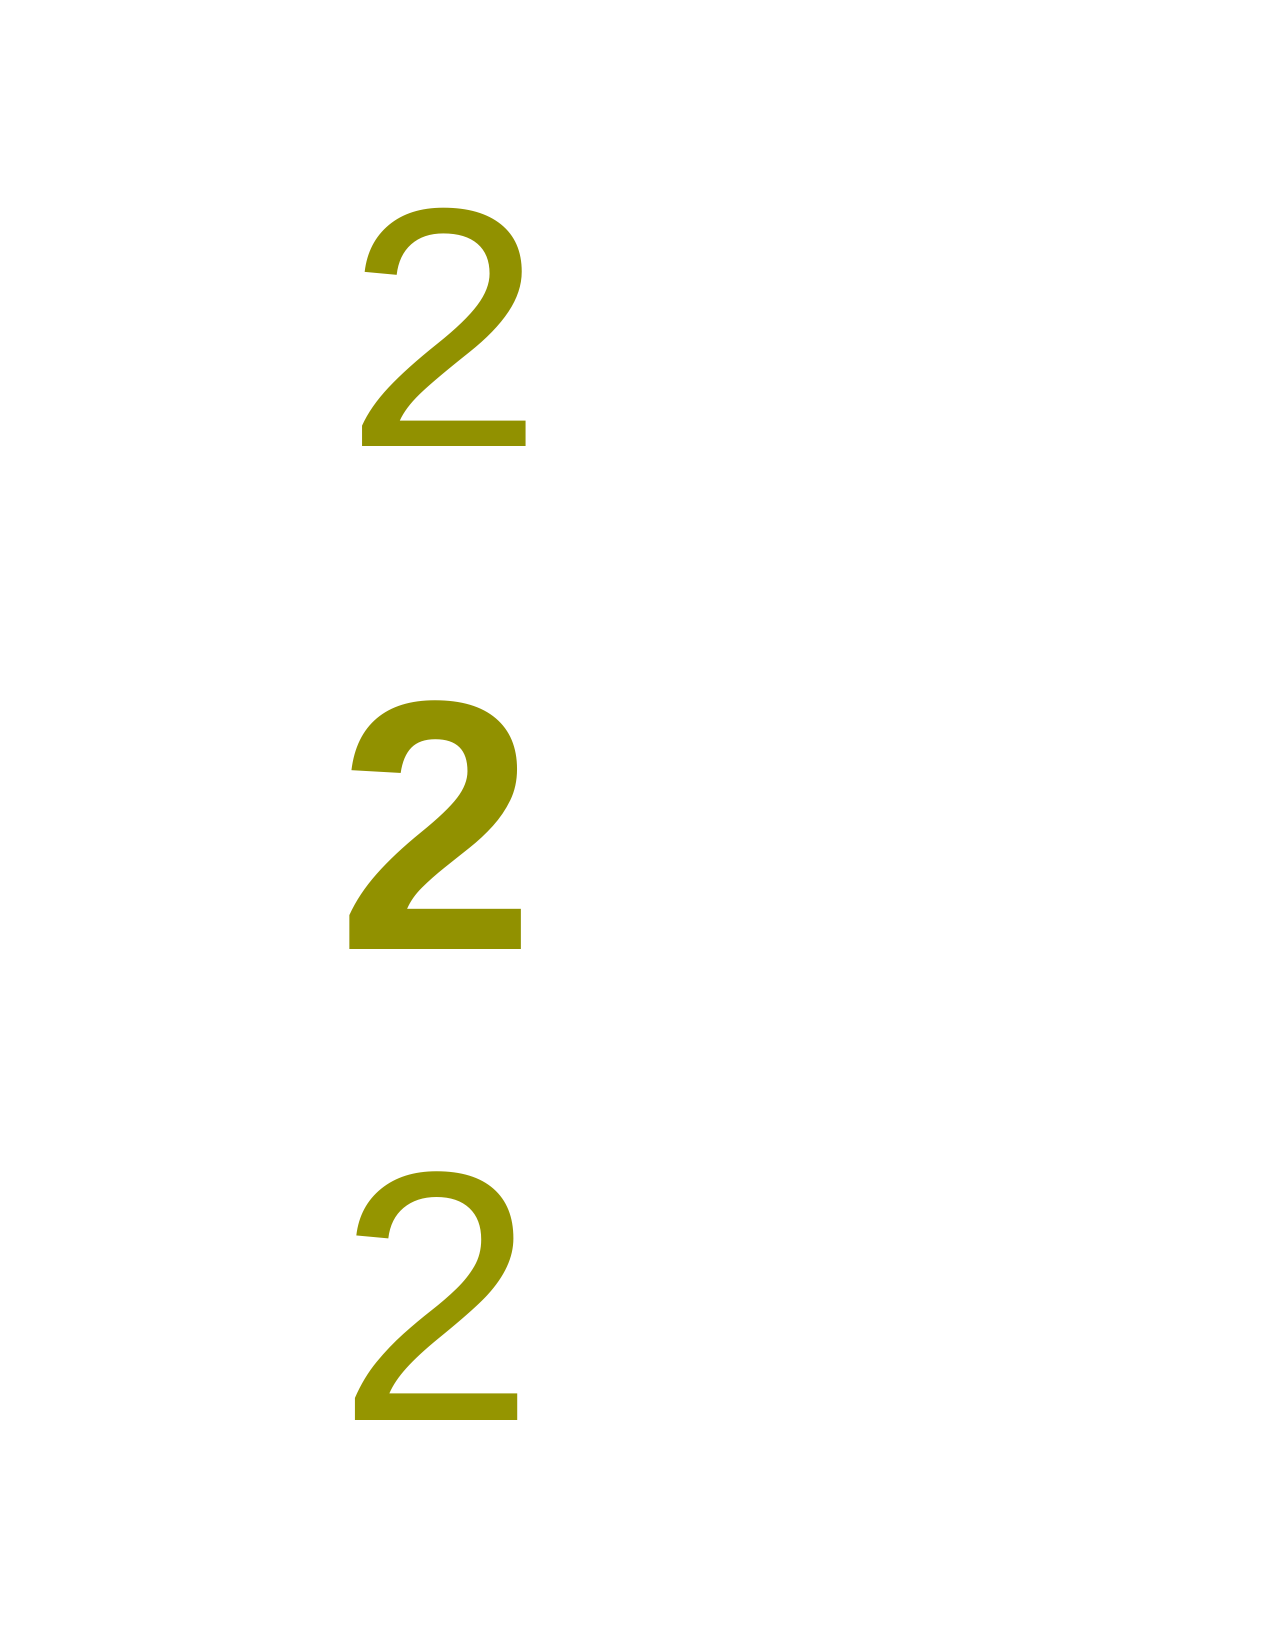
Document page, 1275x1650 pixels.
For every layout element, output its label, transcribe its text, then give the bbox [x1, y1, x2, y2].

text 2 2 2 [337, 150, 730, 1496]
